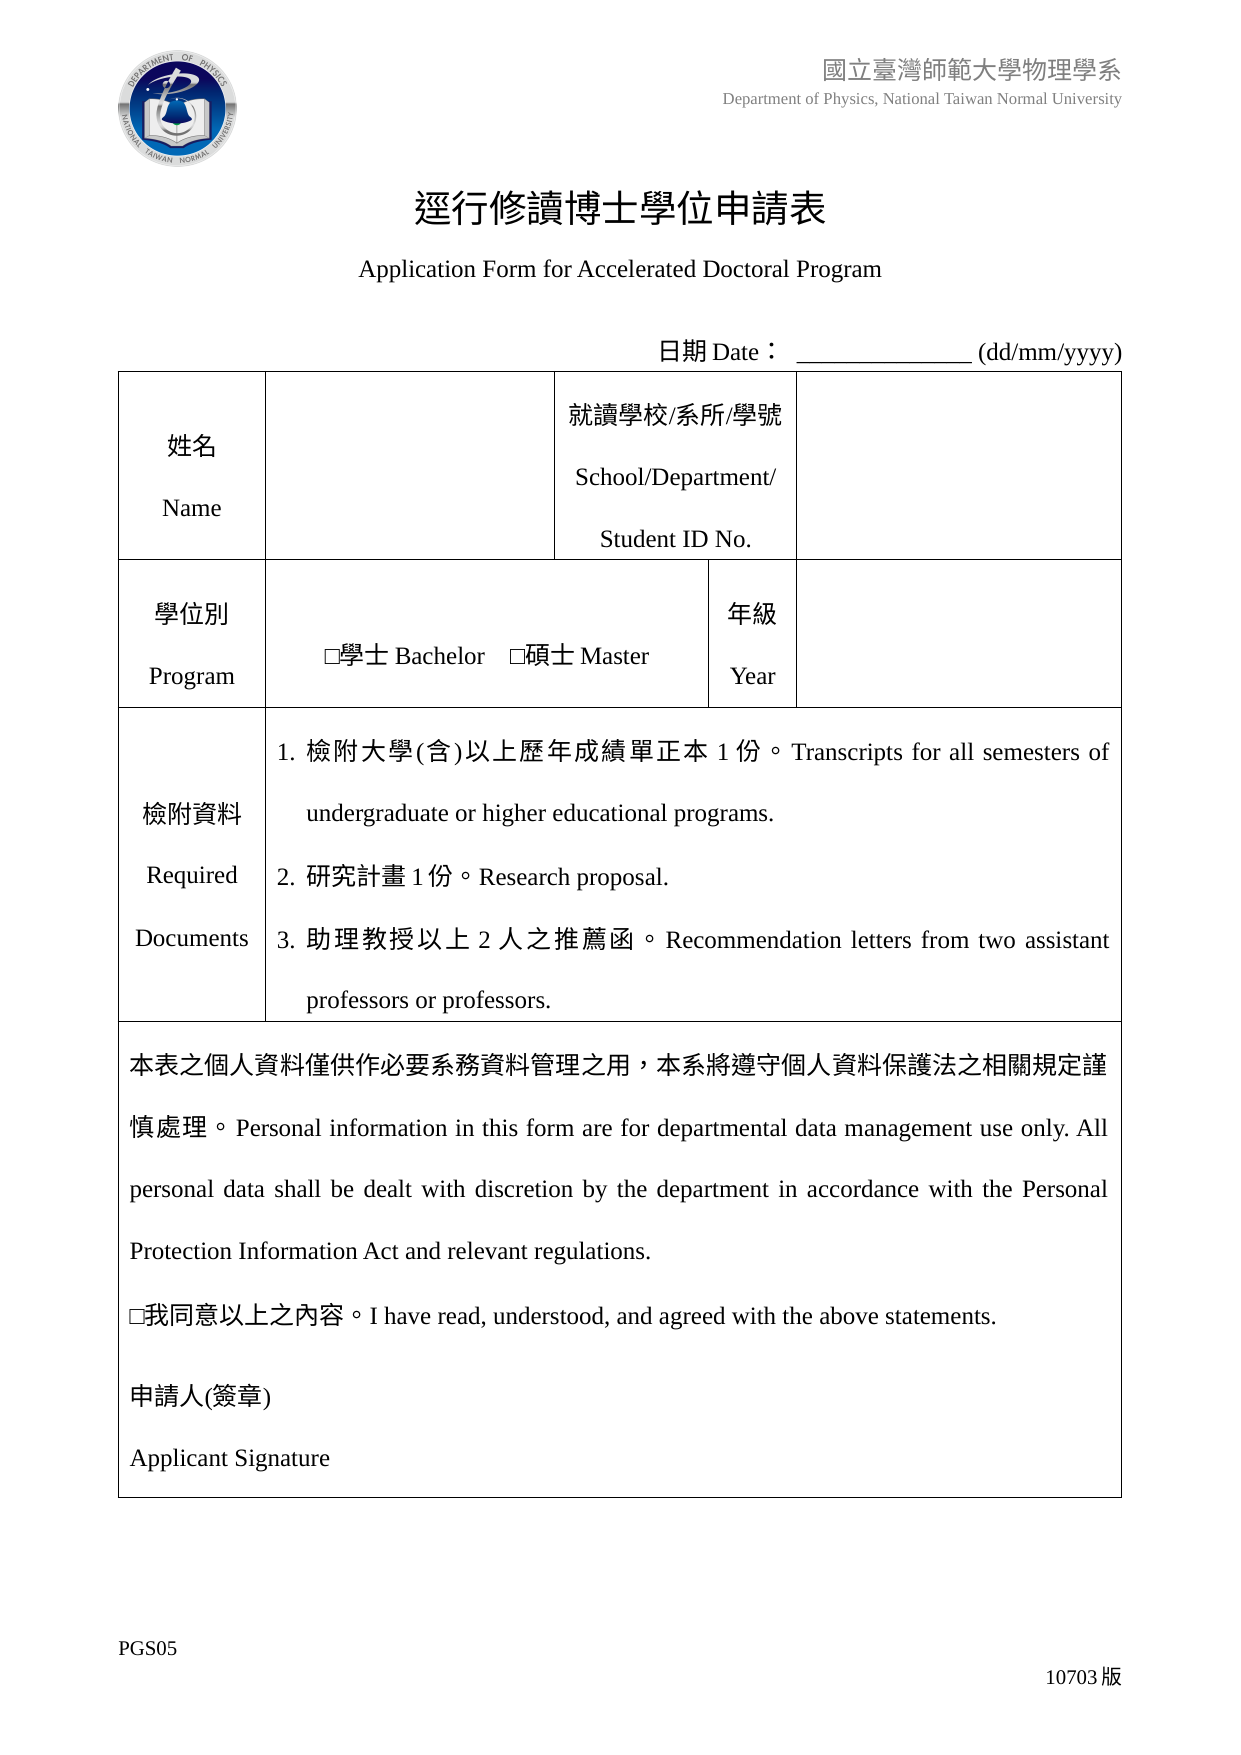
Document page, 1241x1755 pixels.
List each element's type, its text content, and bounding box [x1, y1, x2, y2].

table_cell [797, 560, 1121, 707]
table_cell 學位別 Program [119, 560, 265, 707]
table_header [797, 372, 1121, 559]
table_cell 年級 Year [709, 560, 796, 707]
table_header 就讀學校/系所/學號 School/Department/ Student ID No. [555, 372, 796, 559]
table_cell □學士Bachelor □碩士Master [266, 560, 708, 707]
table_header 姓名 Name [119, 372, 265, 559]
table_cell 檢附資料 Required Documents [119, 708, 265, 1021]
table_cell 檢附大學(含)以上歷年成績單正本1份。Transcripts for all semesters of undergraduate or higher educational programs. 研究計畫1份。Research proposal. 助理教授以上2人之推薦函。Recommendation letters from two assistant professors or professors. [266, 708, 1121, 1021]
table_header [266, 372, 554, 559]
text Application Form for Accelerated Doctoral Program [118, 227, 1122, 289]
text 日期Date： ______________ (dd/mm/yyyy) [118, 308, 1122, 371]
table_cell 本表之個人資料僅供作必要系務資料管理之用，本系將遵守個人資料保護法之相關規定謹慎處理。Personal information in this form are for departmental data management use only. All personal data shall be dealt with discretion by the department in accordance with the Personal Protection Information Act and relevant regulations. □我同意以上之內容。I have read, understood, and agreed with the above statements. 申請人(簽章) Applicant Signature [119, 1022, 1121, 1497]
text 逕行修讀博士學位申請表 [118, 164, 1122, 227]
